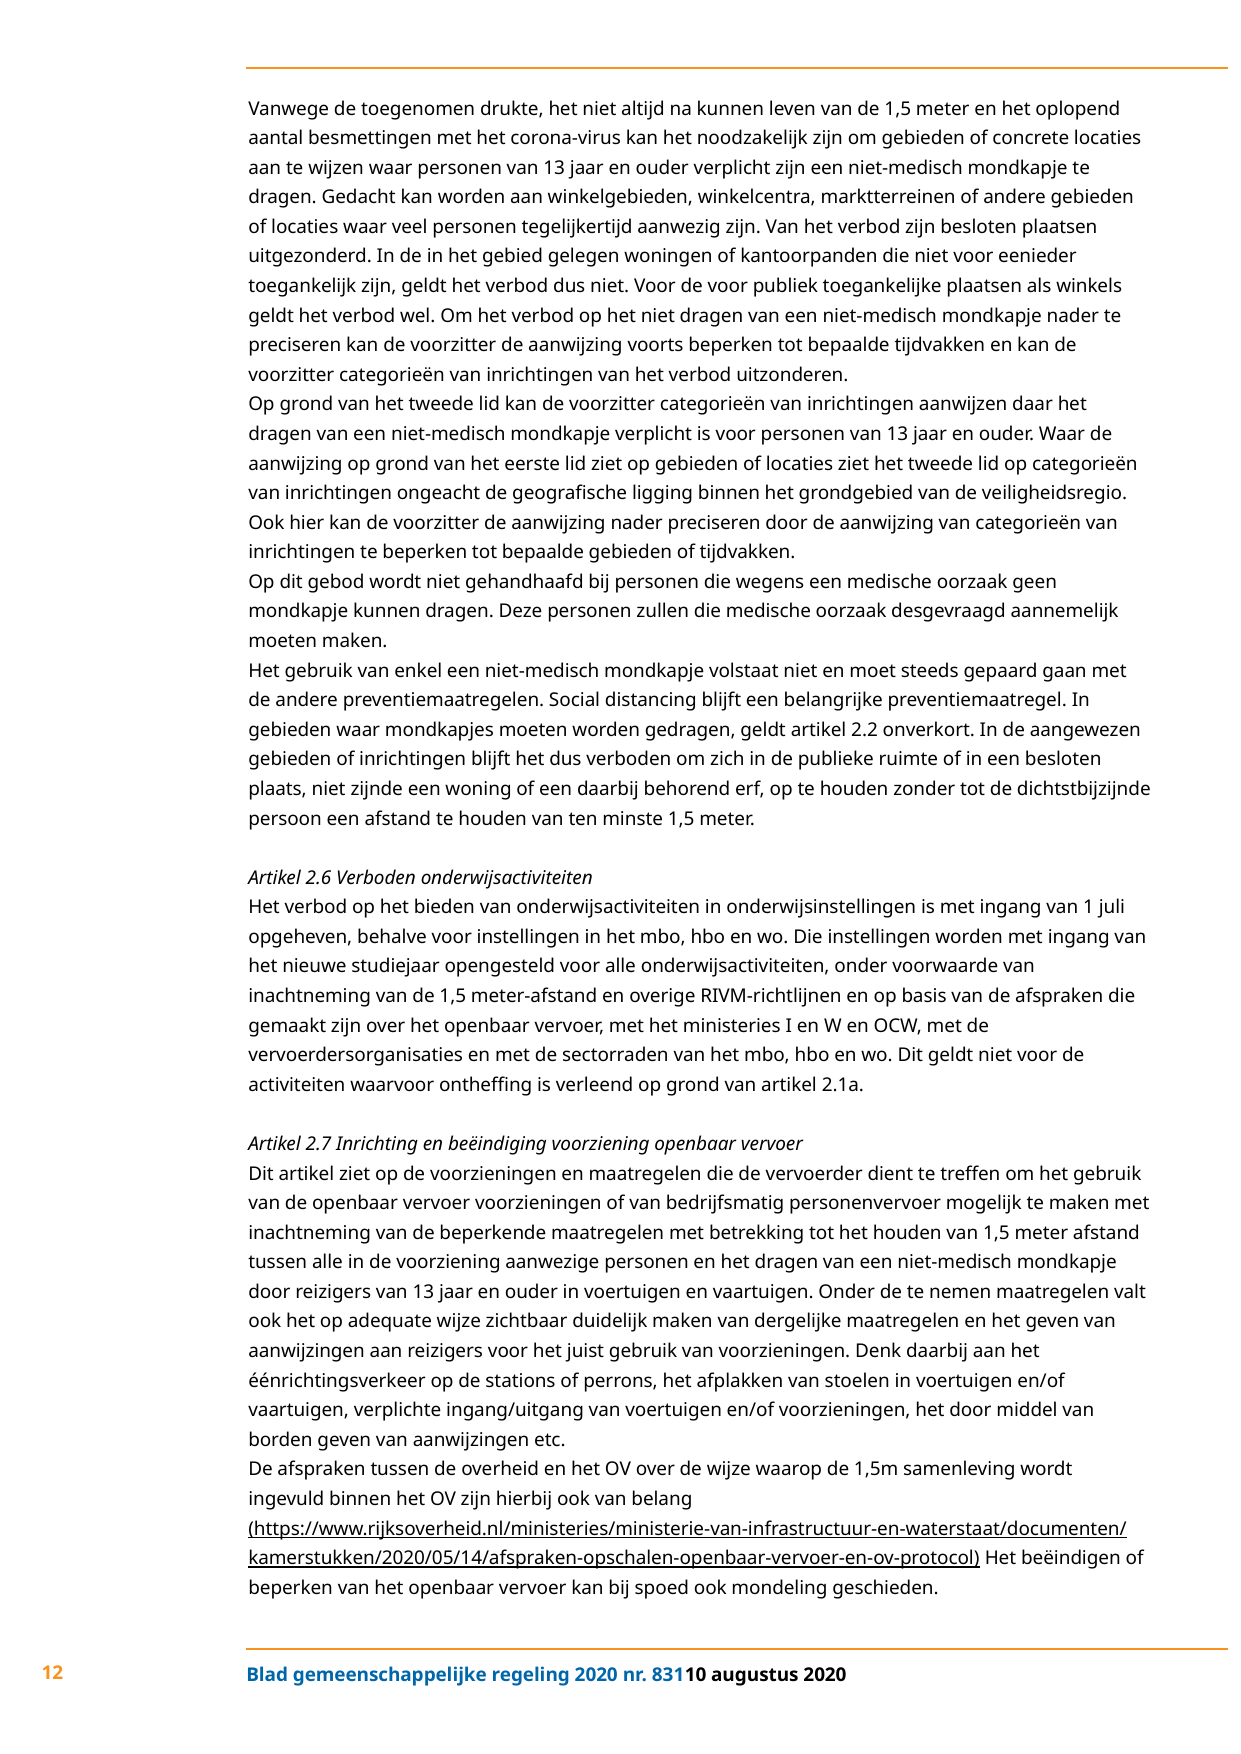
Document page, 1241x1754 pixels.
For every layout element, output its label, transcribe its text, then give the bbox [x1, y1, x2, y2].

text De afspraken tussen de overheid en het OV over de wijze waarop de 1,5m samenleving wordt ingevuld binnen het OV zijn hierbij ook van belang (https://www.rijksoverheid.nl/ministeries/ministerie-van-infrastructuur-en-waterstaat/documenten/kamerstukken/2020/05/14/afspraken-opschalen-openbaar-vervoer-en-ov-protocol) Het beëindigen of beperken van het openbaar vervoer kan bij spoed ook mondeling geschieden. [248, 1456, 1152, 1600]
text Dit artikel ziet op de voorzieningen en maatregelen die de vervoerder dient te treffen om het gebruik van de openbaar vervoer voorzieningen of van bedrijfsmatig personenvervoer mogelijk te maken met inachtneming van de beperkende maatregelen met betrekking tot het houden van 1,5 meter afstand tussen alle in de voorziening aanwezige personen en het dragen van een niet-medisch mondkapje door reizigers van 13 jaar en ouder in voertuigen en vaartuigen. Onder de te nemen maatregelen valt ook het op adequate wijze zichtbaar duidelijk maken van dergelijke maatregelen en het geven van aanwijzingen aan reizigers voor het juist gebruik van voorzieningen. Denk daarbij aan het éénrichtingsverkeer op de stations of perrons, het afplakken van stoelen in voertuigen en/of vaartuigen, verplichte ingang/uitgang van voertuigen en/of voorzieningen, het door middel van borden geven van aanwijzingen etc. [248, 1160, 1152, 1452]
text Vanwege de toegenomen drukte, het niet altijd na kunnen leven van de 1,5 meter en het oplopend aantal besmettingen met het corona-virus kan het noodzakelijk zijn om gebieden of concrete locaties aan te wijzen waar personen van 13 jaar en ouder verplicht zijn een niet-medisch mondkapje te dragen. Gedacht kan worden aan winkelgebieden, winkelcentra, marktterreinen of andere gebieden of locaties waar veel personen tegelijkertijd aanwezig zijn. Van het verbod zijn besloten plaatsen uitgezonderd. In de in het gebied gelegen woningen of kantoorpanden die niet voor eenieder toegankelijk zijn, geldt het verbod dus niet. Voor de voor publiek toegankelijke plaatsen als winkels geldt het verbod wel. Om het verbod op het niet dragen van een niet-medisch mondkapje nader te preciseren kan de voorzitter de aanwijzing voorts beperken tot bepaalde tijdvakken en kan de voorzitter categorieën van inrichtingen van het verbod uitzonderen. [248, 95, 1152, 387]
text Artikel 2.6 Verboden onderwijsactiviteiten [248, 864, 1152, 890]
text Het gebruik van enkel een niet-medisch mondkapje volstaat niet en moet steeds gepaard gaan met de andere preventiemaatregelen. Social distancing blijft een belangrijke preventiemaatregel. In gebieden waar mondkapjes moeten worden gedragen, geldt artikel 2.2 onverkort. In de aangewezen gebieden of inrichtingen blijft het dus verboden om zich in de publieke ruimte of in een besloten plaats, niet zijnde een woning of een daarbij behorend erf, op te houden zonder tot de dichtstbijzijnde persoon een afstand te houden van ten minste 1,5 meter. [248, 657, 1152, 831]
text Het verbod op het bieden van onderwijsactiviteiten in onderwijsinstellingen is met ingang van 1 juli opgeheven, behalve voor instellingen in het mbo, hbo en wo. Die instellingen worden met ingang van het nieuwe studiejaar opengesteld voor alle onderwijsactiviteiten, onder voorwaarde van inachtneming van de 1,5 meter-afstand en overige RIVM-richtlijnen en op basis van de afspraken die gemaakt zijn over het openbaar vervoer, met het ministeries I en W en OCW, met de vervoerdersorganisaties en met de sectorraden van het mbo, hbo en wo. Dit geldt niet voor de activiteiten waarvoor ontheffing is verleend op grond van artikel 2.1a. [248, 893, 1152, 1097]
text Op grond van het tweede lid kan de voorzitter categorieën van inrichtingen aanwijzen daar het dragen van een niet-medisch mondkapje verplicht is voor personen van 13 jaar en ouder. Waar de aanwijzing op grond van het eerste lid ziet op gebieden of locaties ziet het tweede lid op categorieën van inrichtingen ongeacht de geografische ligging binnen het grondgebied van de veiligheidsregio. Ook hier kan de voorzitter de aanwijzing nader preciseren door de aanwijzing van categorieën van inrichtingen te beperken tot bepaalde gebieden of tijdvakken. [248, 391, 1152, 564]
text Op dit gebod wordt niet gehandhaafd bij personen die wegens een medische oorzaak geen mondkapje kunnen dragen. Deze personen zullen die medische oorzaak desgevraagd aannemelijk moeten maken. [248, 568, 1152, 653]
picture [41, 47, 231, 172]
text Artikel 2.7 Inrichting en beëindiging voorziening openbaar vervoer [248, 1130, 1152, 1156]
